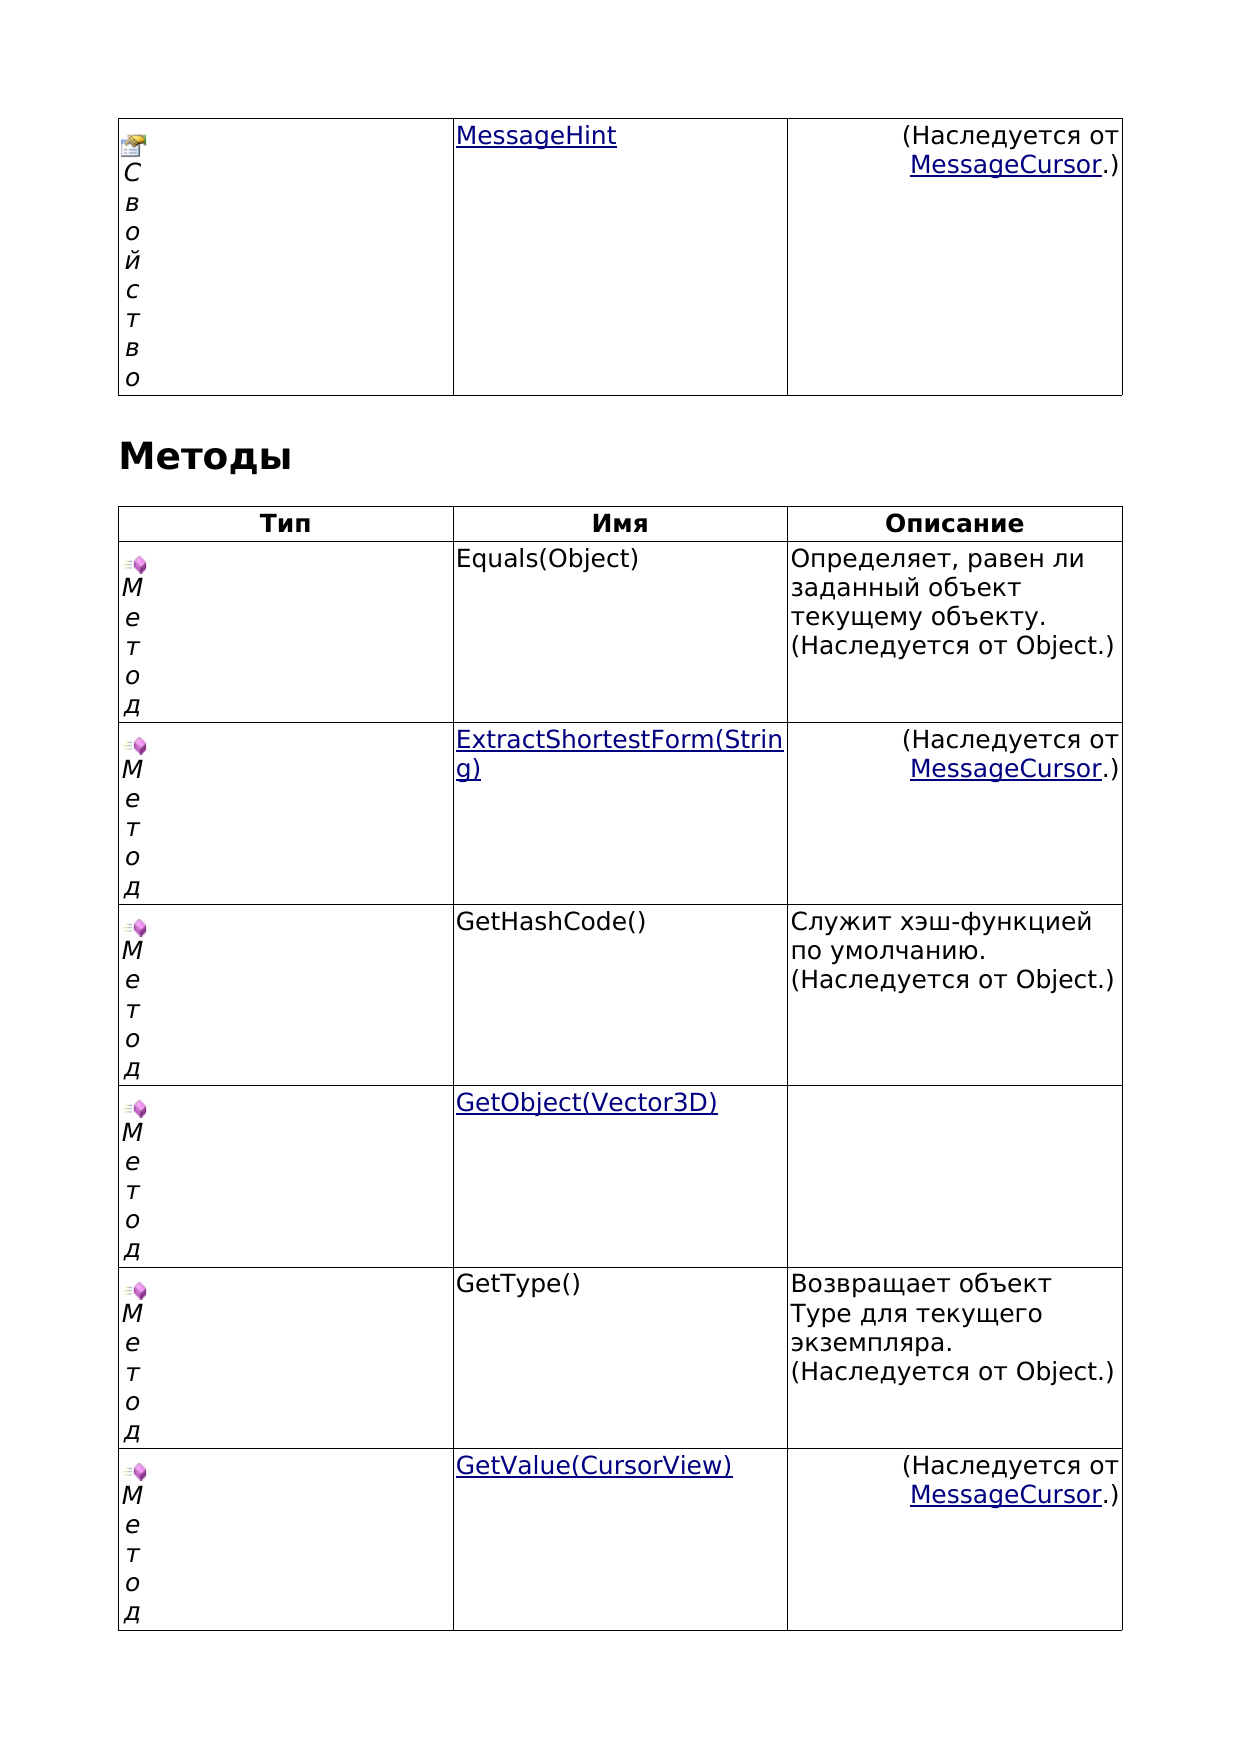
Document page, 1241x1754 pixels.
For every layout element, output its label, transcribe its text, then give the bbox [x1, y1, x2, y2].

table_cell ExtractShortestForm(String) [454, 723, 787, 904]
table_cell [788, 1086, 1122, 1267]
table_cell [119, 119, 453, 395]
table_cell [119, 1449, 453, 1629]
picture [121, 737, 147, 755]
table_cell GetHashCode() [454, 905, 787, 1085]
table_cell Equals(Object) [454, 542, 787, 722]
picture [121, 1463, 147, 1481]
table_cell [119, 723, 453, 904]
table_cell [119, 1268, 453, 1448]
picture [121, 1282, 147, 1300]
table_cell GetValue(CursorView) [454, 1449, 787, 1629]
picture [121, 133, 147, 159]
table_cell GetObject(Vector3D) [454, 1086, 787, 1267]
picture [121, 1100, 147, 1118]
table_header Описание [788, 507, 1122, 541]
table_header Тип [119, 507, 453, 541]
table_header Имя [454, 507, 787, 541]
picture [121, 556, 147, 574]
table_cell [119, 542, 453, 722]
table_cell Служит хэш-функцией по умолчанию. (Наследуется от Object.) [788, 905, 1122, 1085]
table_cell MessageHint [454, 119, 787, 395]
table_cell Возвращает объект Type для текущего экземпляра. (Наследуется от Object.) [788, 1268, 1122, 1448]
table_cell Определяет, равен ли заданный объект текущему объекту. (Наследуется от Object.) [788, 542, 1122, 722]
subtitle Методы [118, 435, 1122, 478]
table_cell GetType() [454, 1268, 787, 1448]
picture [121, 919, 147, 937]
table_cell [119, 1086, 453, 1267]
table_cell (Наследуется от MessageCursor.) [788, 119, 1122, 395]
table_cell [119, 905, 453, 1085]
table_cell (Наследуется от MessageCursor.) [788, 723, 1122, 904]
table_cell (Наследуется от MessageCursor.) [788, 1449, 1122, 1629]
